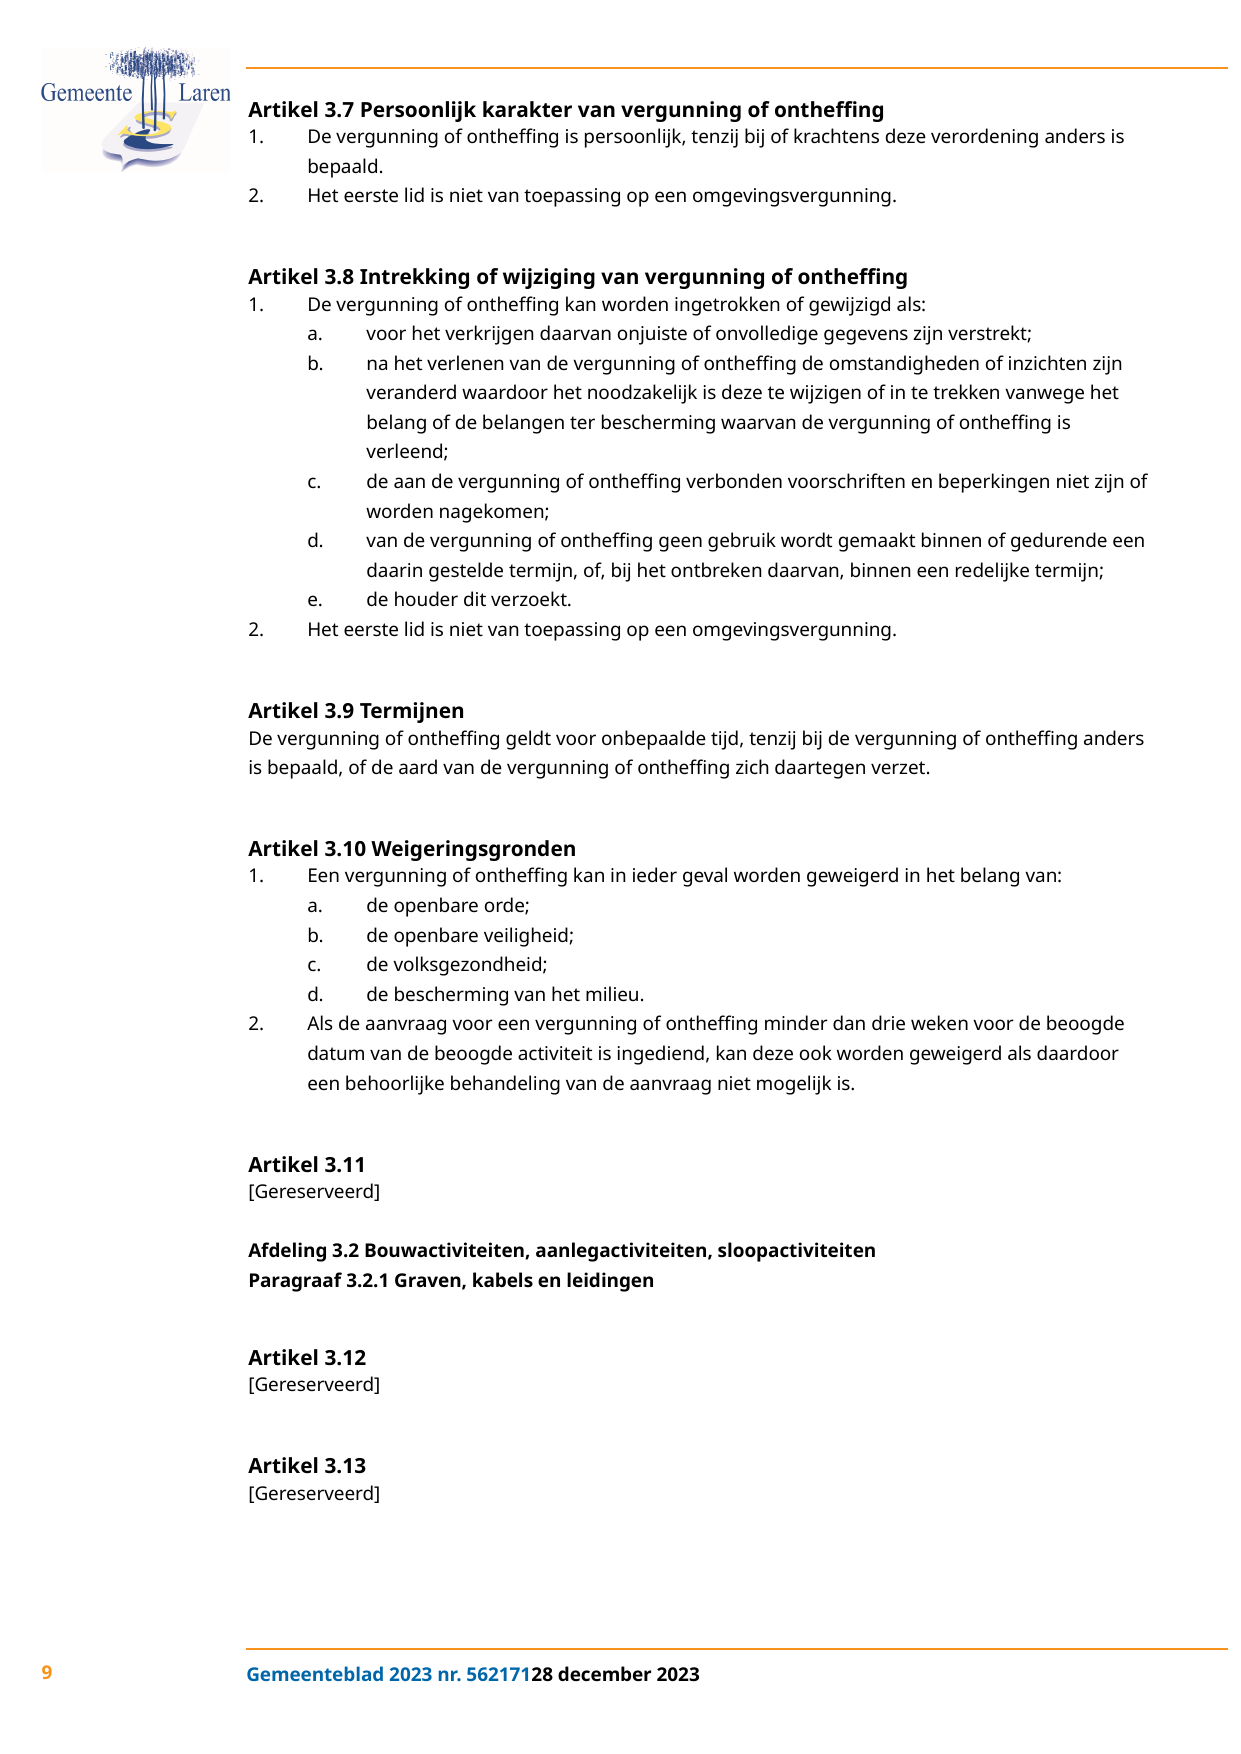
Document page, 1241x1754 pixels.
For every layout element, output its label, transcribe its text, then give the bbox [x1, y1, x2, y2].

text [Gereserveerd] [248, 1372, 1152, 1397]
text Artikel 3.11 [248, 1150, 1152, 1178]
list Het eerste lid is niet van toepassing op een omgevingsvergunning. [248, 616, 1152, 642]
text Artikel 3.7 Persoonlijk karakter van vergunning of ontheffing [248, 95, 1152, 123]
list de houder dit verzoekt. [307, 587, 1152, 612]
list na het verlenen van de vergunning of ontheffing de omstandigheden of inzichten zijn veranderd waardoor het noodzakelijk is deze te wijzigen of in te trekken vanwege het belang of de belangen ter bescherming waarvan de vergunning of ontheffing is verleend; [307, 350, 1152, 464]
list De vergunning of ontheffing is persoonlijk, tenzij bij of krachtens deze verordening anders is bepaald. [248, 123, 1152, 178]
list de openbare orde; [307, 892, 1152, 918]
list Het eerste lid is niet van toepassing op een omgevingsvergunning. [248, 182, 1152, 208]
text De vergunning of ontheffing geldt voor onbepaalde tijd, tenzij bij de vergunning of ontheffing anders is bepaald, of de aard van de vergunning of ontheffing zich daartegen verzet. [248, 725, 1152, 780]
list de bescherming van het milieu. [307, 981, 1152, 1007]
list de volksgezondheid; [307, 951, 1152, 977]
text Artikel 3.8 Intrekking of wijziging van vergunning of ontheffing [248, 262, 1152, 291]
text Artikel 3.10 Weigeringsgronden [248, 834, 1152, 863]
text [Gereserveerd] [248, 1480, 1152, 1506]
list de aan de vergunning of ontheffing verbonden voorschriften en beperkingen niet zijn of worden nagekomen; [307, 468, 1152, 524]
text Afdeling 3.2 Bouwactiviteiten, aanlegactiviteiten, sloopactiviteiten [248, 1237, 1152, 1263]
text [Gereserveerd] [248, 1178, 1152, 1204]
list Een vergunning of ontheffing kan in ieder geval worden geweigerd in het belang van: [248, 863, 1152, 888]
list De vergunning of ontheffing kan worden ingetrokken of gewijzigd als: [248, 291, 1152, 317]
picture [41, 47, 231, 172]
list voor het verkrijgen daarvan onjuiste of onvolledige gegevens zijn verstrekt; [307, 320, 1152, 346]
list de openbare veiligheid; [307, 922, 1152, 948]
list Als de aanvraag voor een vergunning of ontheffing minder dan drie weken voor de beoogde datum van de beoogde activiteit is ingediend, kan deze ook worden geweigerd als daardoor een behoorlijke behandeling van de aanvraag niet mogelijk is. [248, 1011, 1152, 1096]
list van de vergunning of ontheffing geen gebruik wordt gemaakt binnen of gedurende een daarin gestelde termijn, of, bij het ontbreken daarvan, binnen een redelijke termijn; [307, 527, 1152, 583]
text Artikel 3.9 Termijnen [248, 696, 1152, 725]
text Artikel 3.12 [248, 1343, 1152, 1372]
text Paragraaf 3.2.1 Graven, kabels en leidingen [248, 1267, 1152, 1293]
text Artikel 3.13 [248, 1452, 1152, 1480]
